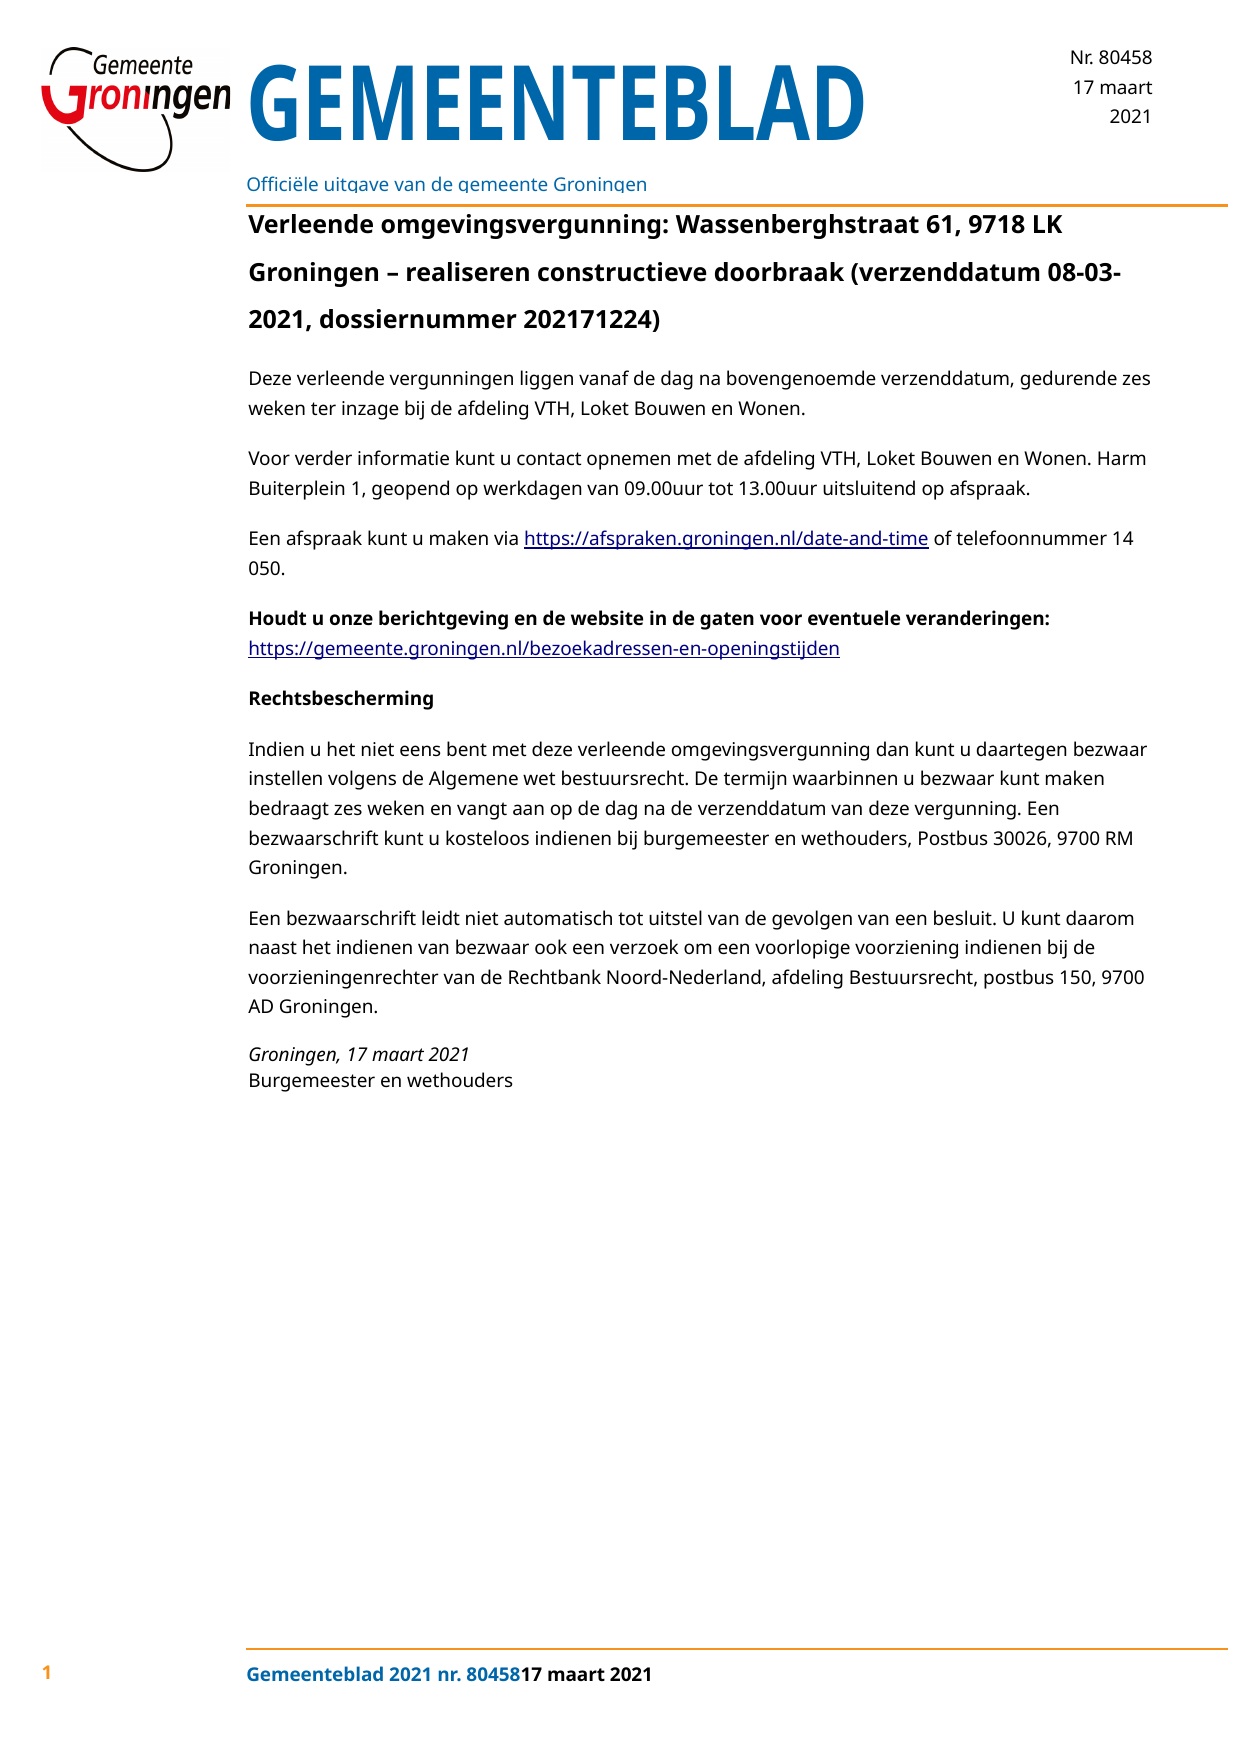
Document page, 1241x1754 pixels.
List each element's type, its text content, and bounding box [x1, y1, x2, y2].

text Voor verder informatie kunt u contact opnemen met de afdeling VTH, Loket Bouwen en Wonen. Harm Buiterplein 1, geopend op werkdagen van 09.00uur tot 13.00uur uitsluitend op afspraak. [248, 446, 1152, 501]
picture [41, 47, 231, 172]
text Deze verleende vergunningen liggen vanaf de dag na bovengenoemde verzenddatum, gedurende zes weken ter inzage bij de afdeling VTH, Loket Bouwen en Wonen. [248, 366, 1152, 421]
text Houdt u onze berichtgeving en de website in de gaten voor eventuele veranderingen: https://gemeente.groningen.nl/bezoekadressen-en-openingstijden [248, 606, 1152, 661]
text Rechtsbescherming [248, 686, 1152, 711]
text Een bezwaarschrift leidt niet automatisch tot uitstel van de gevolgen van een besluit. U kunt daarom naast het indienen van bezwaar ook een verzoek om een voorlopige voorziening indienen bij de voorzieningenrechter van de Rechtbank Noord-Nederland, afdeling Bestuursrecht, postbus 150, 9700 AD Groningen. [248, 905, 1152, 1019]
text Verleende omgevingsvergunning: Wassenberghstraat 61, 9718 LK Groningen – realiseren constructieve doorbraak (verzenddatum 08-03-2021, dossiernummer 202171224) [248, 207, 1152, 336]
text Een afspraak kunt u maken via https://afspraken.groningen.nl/date-and-time of telefoonnummer 14 050. [248, 526, 1152, 581]
text Groningen, 17 maart 2021 [248, 1041, 1152, 1067]
text Indien u het niet eens bent met deze verleende omgevingsvergunning dan kunt u daartegen bezwaar instellen volgens de Algemene wet bestuursrecht. De termijn waarbinnen u bezwaar kunt maken bedraagt zes weken en vangt aan op de dag na de verzenddatum van deze vergunning. Een bezwaarschrift kunt u kosteloos indienen bij burgemeester en wethouders, Postbus 30026, 9700 RM Groningen. [248, 736, 1152, 880]
text Burgemeester en wethouders [248, 1067, 1152, 1093]
